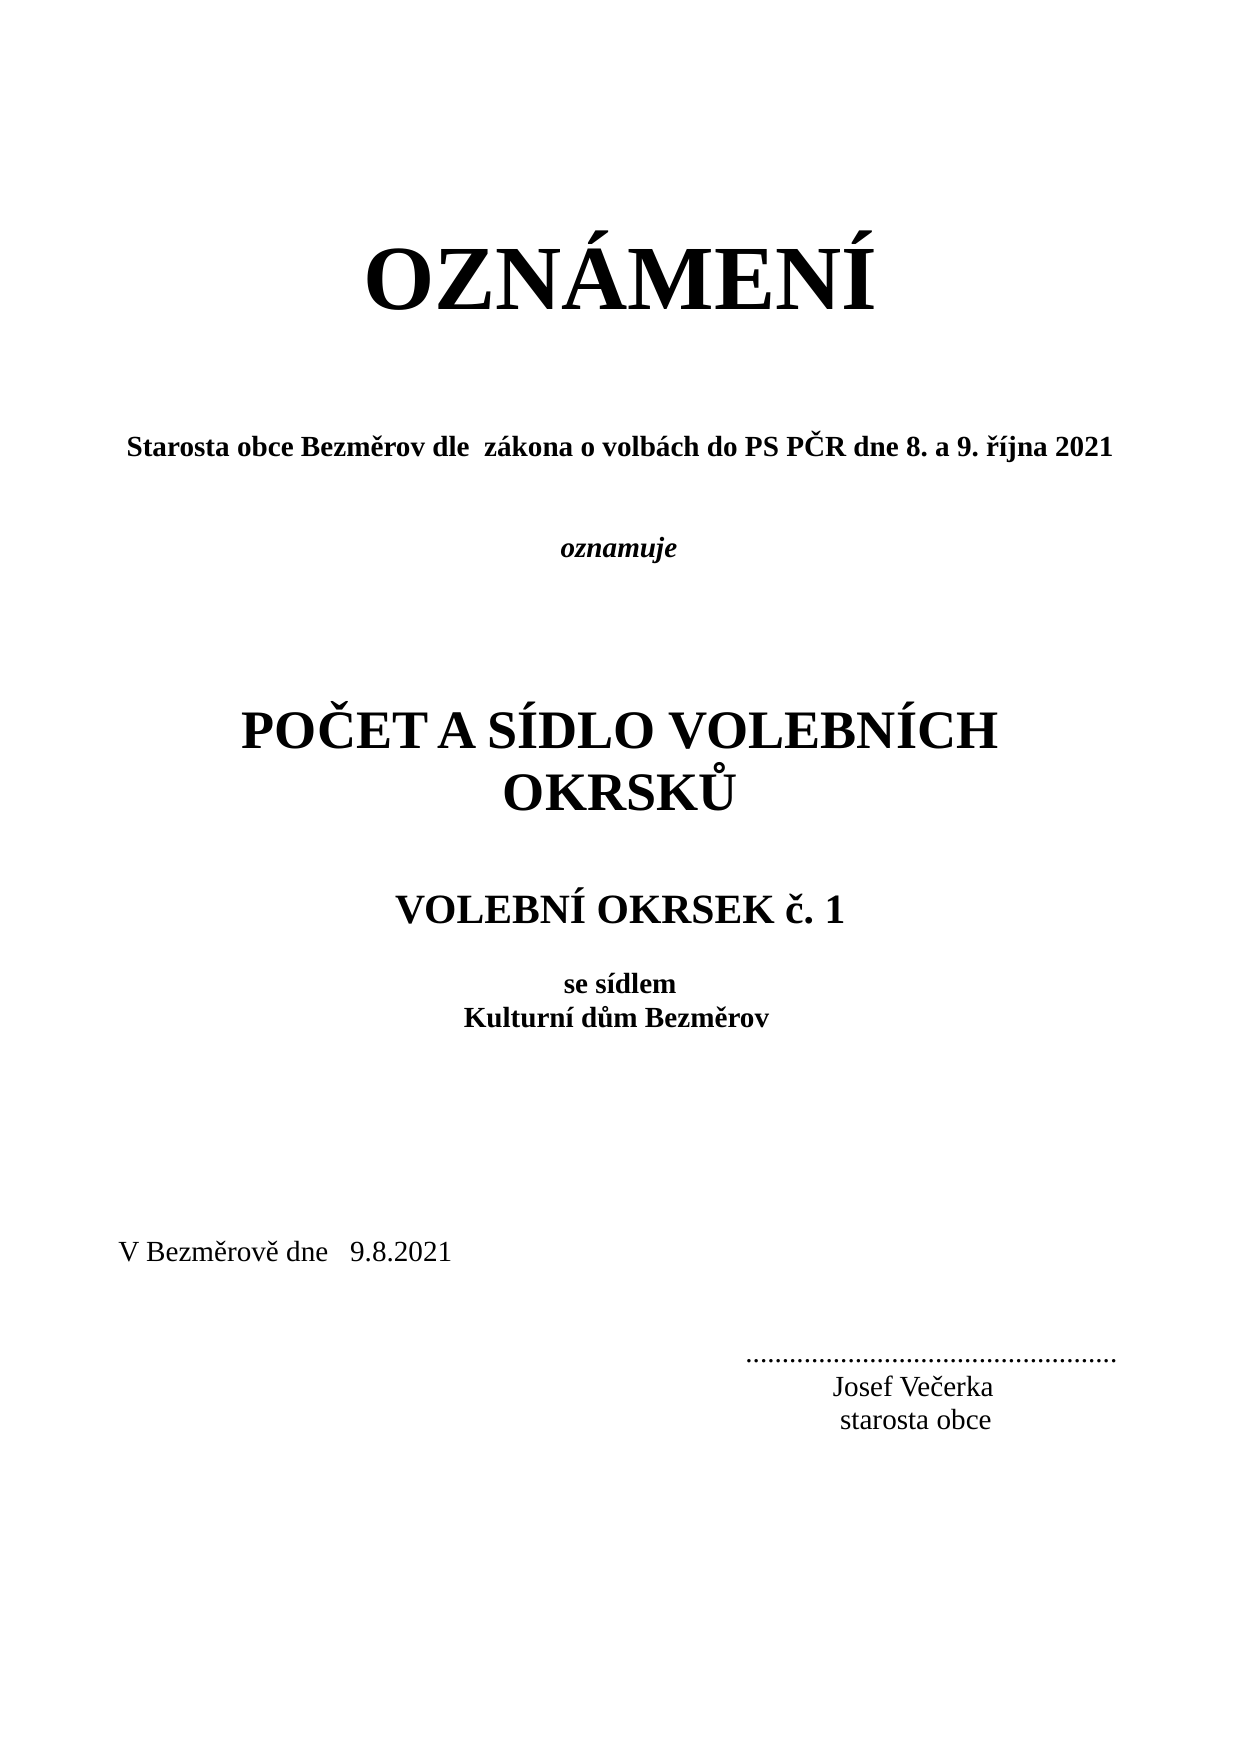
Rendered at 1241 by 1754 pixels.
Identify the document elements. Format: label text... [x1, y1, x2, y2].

text VOLEBNÍ OKRSEK č. 1 [118, 885, 1122, 933]
text Starosta obce Bezměrov dle zákona o volbách do PS PČR dne 8. a 9. října 2021 [118, 429, 1122, 463]
text se sídlem [118, 966, 1122, 1000]
text POČET A SÍDLO VOLEBNÍCH OKRSKŮ [118, 698, 1122, 822]
text starosta obce [118, 1402, 1122, 1436]
text ................................................... [118, 1335, 1122, 1369]
text oznamuje [118, 530, 1122, 564]
text V Bezměrově dne 9.8.2021 [118, 1234, 1122, 1268]
text Kulturní dům Bezměrov [118, 1000, 1122, 1033]
text OZNÁMENÍ [118, 223, 1122, 329]
text Josef Večerka [118, 1369, 1122, 1402]
